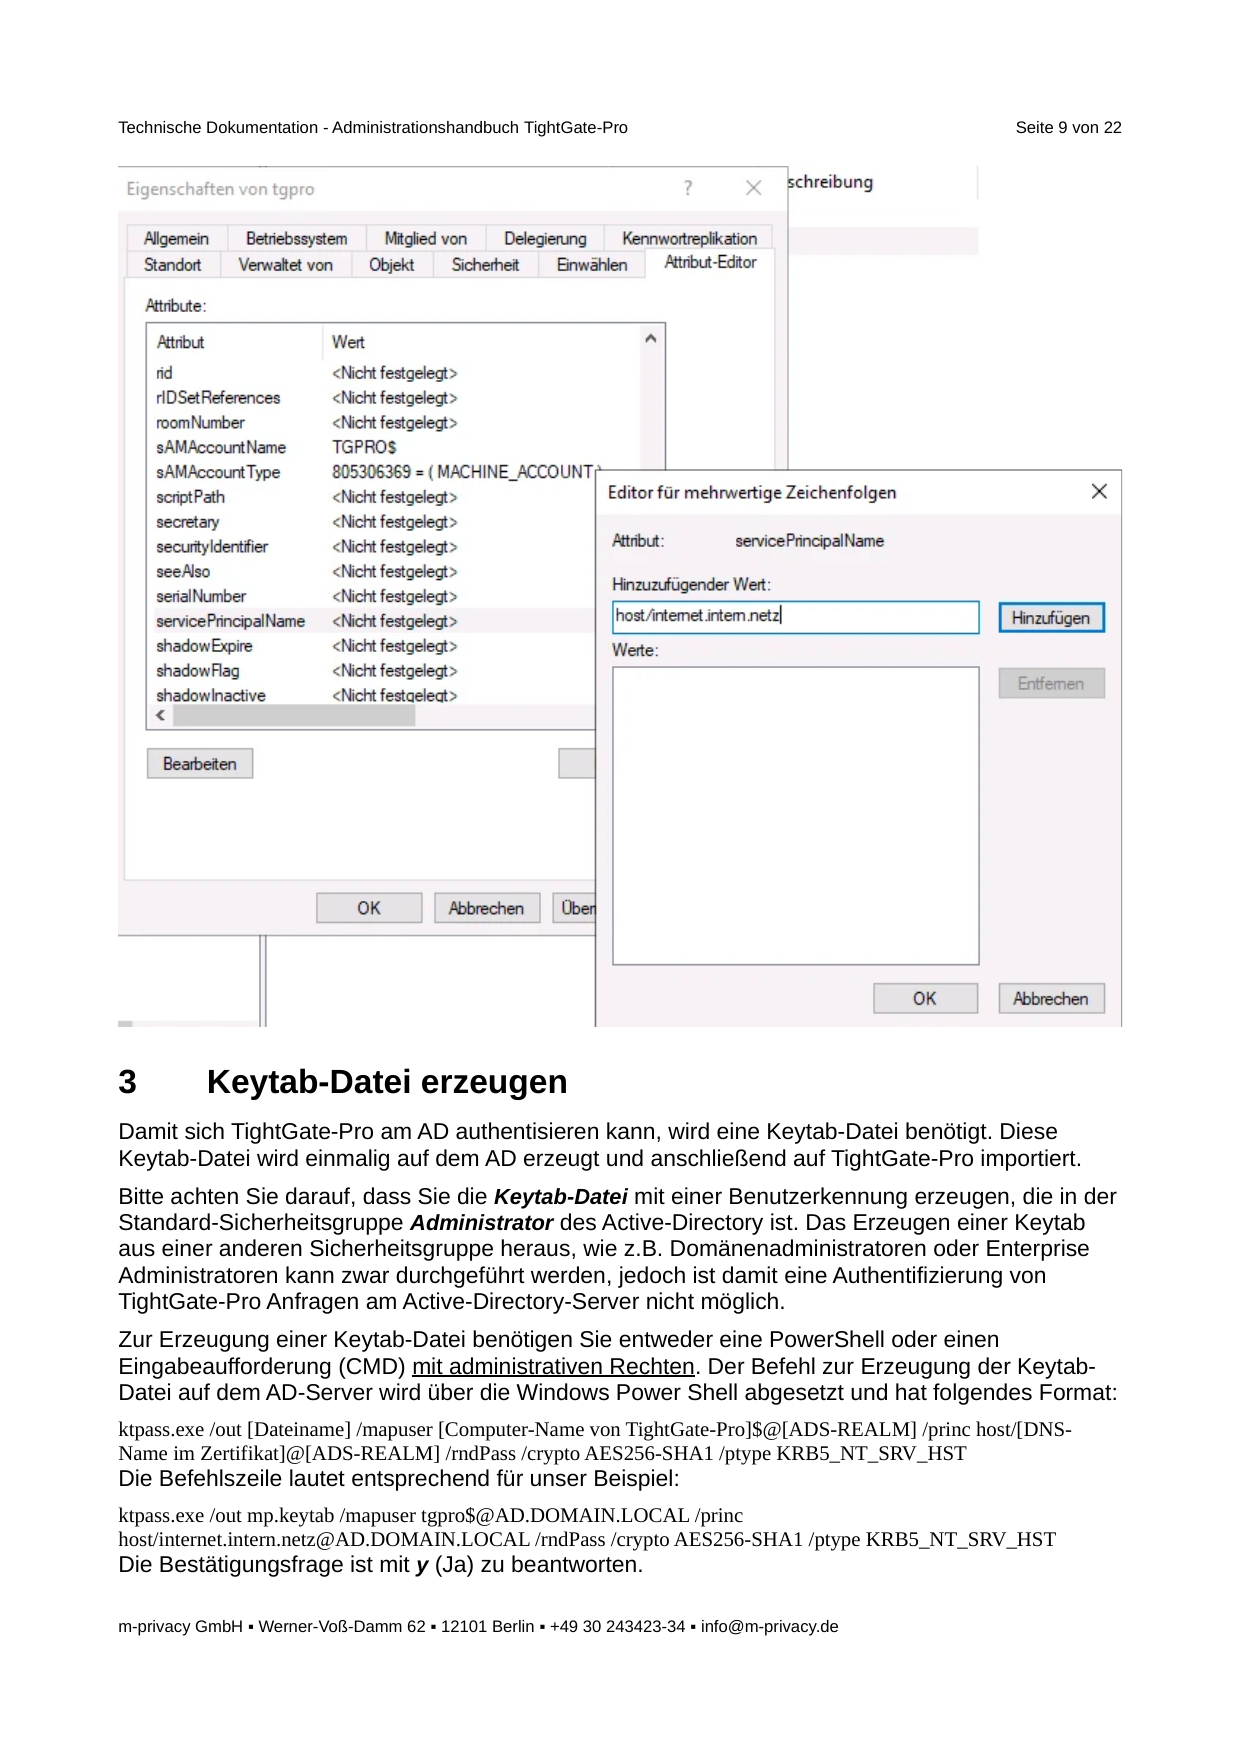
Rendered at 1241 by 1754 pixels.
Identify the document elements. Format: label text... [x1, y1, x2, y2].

text Bitte achten Sie darauf, dass Sie die Keytab-Datei mit einer Benutzerkennung erzeugen, die in der Standard-Sicherheitsgruppe Administrator des Active-Directory ist. Das Erzeugen einer Keytab aus einer anderen Sicherheitsgruppe heraus, wie z.B. Domänenadministratoren oder Enterprise Administratoren kann zwar durchgeführt werden, jedoch ist damit eine Authentifizierung von TightGate-Pro Anfragen am Active-Directory-Server nicht möglich. [118, 1183, 1122, 1314]
text Die Bestätigungsfrage ist mit y (Ja) zu beantworten. [118, 1551, 1122, 1578]
subtitle Keytab-Datei erzeugen [118, 1062, 1122, 1101]
text Zur Erzeugung einer Keytab-Datei benötigen Sie entweder eine PowerShell oder einen Eingabeaufforderung (CMD) mit administrativen Rechten. Der Befehl zur Erzeugung der Keytab-Datei auf dem AD-Server wird über die Windows Power Shell abgesetzt und hat folgendes Format: [118, 1326, 1122, 1405]
text ktpass.exe /out mp.keytab /mapuser tgpro$@AD.DOMAIN.LOCAL /princ host/internet.intern.netz@AD.DOMAIN.LOCAL /rndPass /crypto AES256-SHA1 /ptype KRB5_NT_SRV_HST [118, 1503, 1122, 1551]
text Die Befehlszeile lautet entsprechend für unser Beispiel: [118, 1465, 1122, 1492]
text ktpass.exe /out [Dateiname] /mapuser [Computer-Name von TightGate-Pro]$@[ADS-REALM] /princ host/[DNS-Name im Zertifikat]@[ADS-REALM] /rndPass /crypto AES256-SHA1 /ptype KRB5_NT_SRV_HST [118, 1417, 1122, 1465]
text Damit sich TightGate-Pro am AD authentisieren kann, wird eine Keytab-Datei benötigt. Diese Keytab-Datei wird einmalig auf dem AD erzeugt und anschließend auf TightGate-Pro importiert. [118, 1118, 1122, 1171]
picture [118, 166, 1123, 1027]
